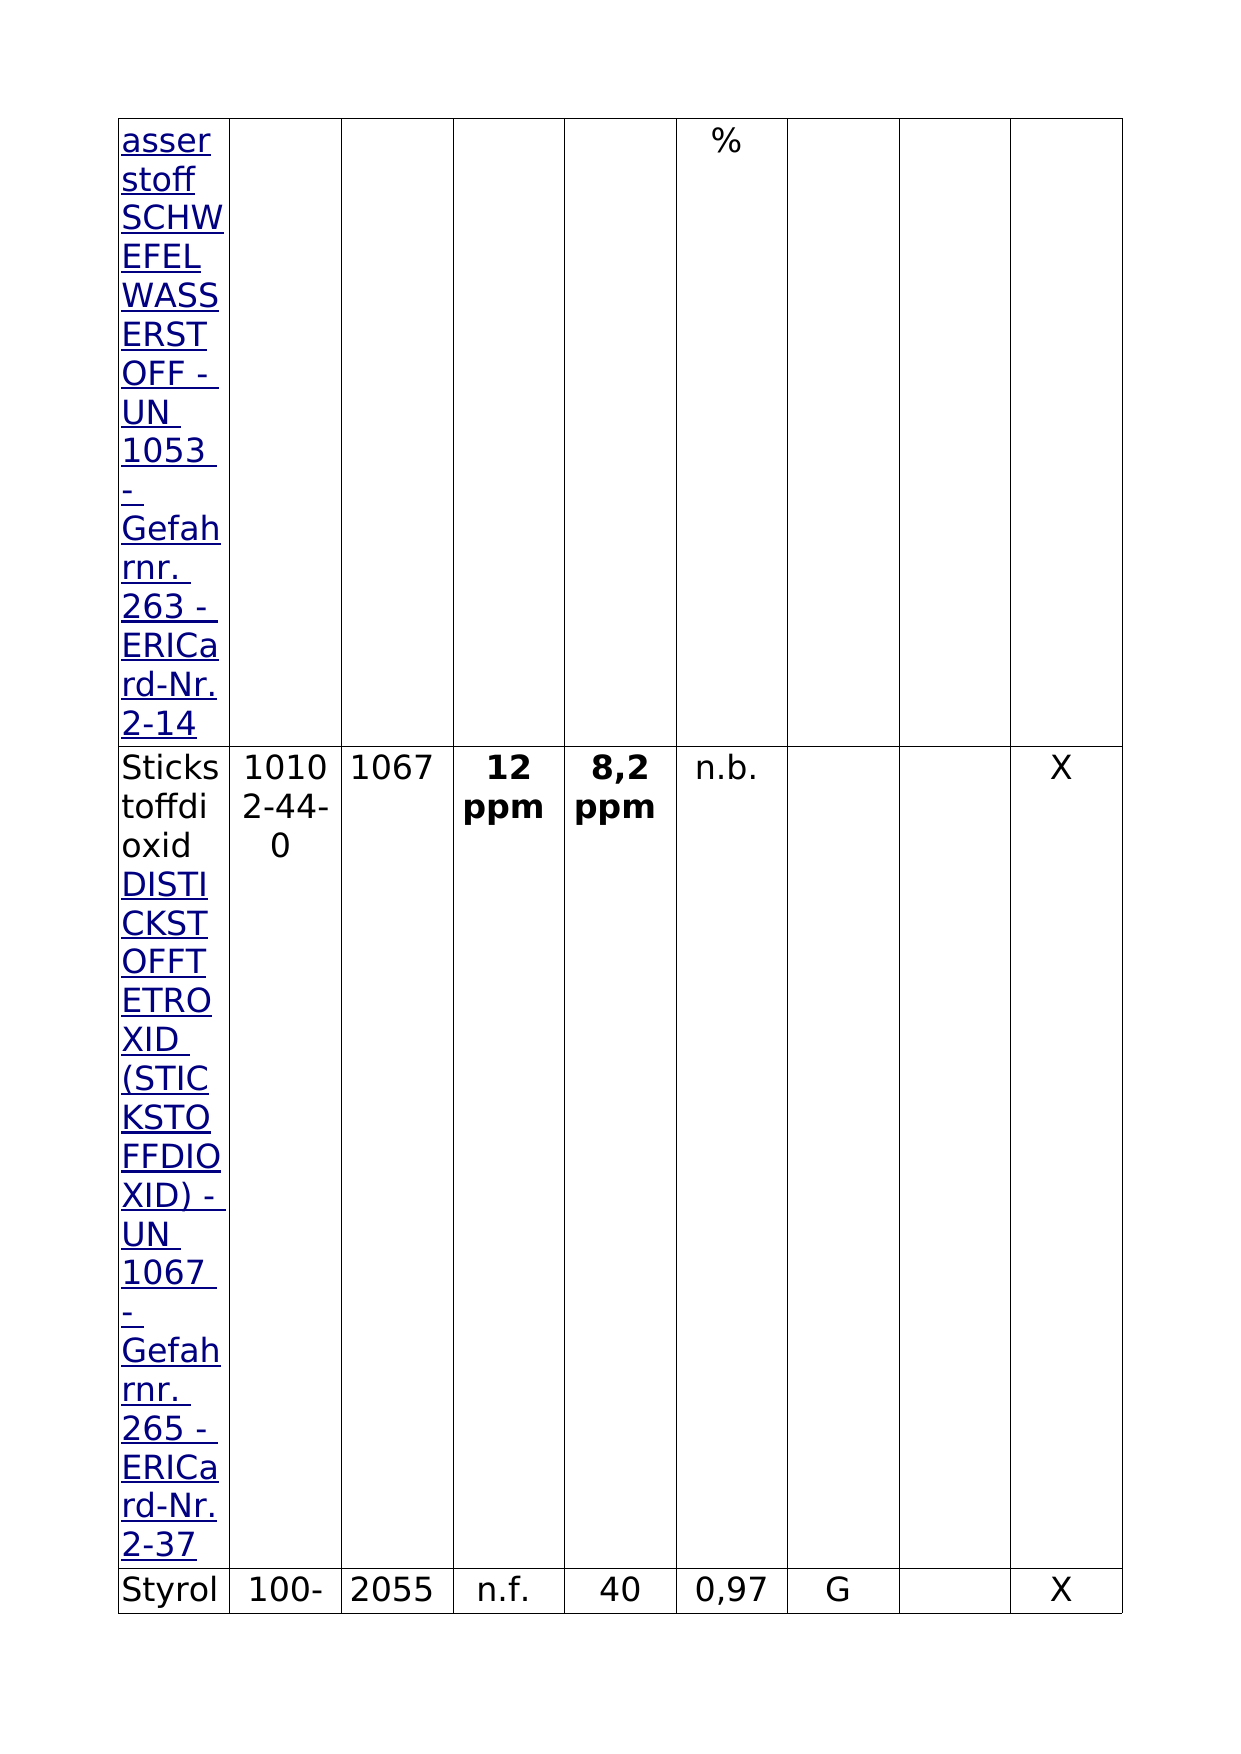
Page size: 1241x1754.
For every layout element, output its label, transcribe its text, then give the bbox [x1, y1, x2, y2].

table_cell [900, 747, 1010, 1568]
table_cell 100- [230, 1569, 341, 1612]
table_cell [900, 1569, 1010, 1612]
table_cell 1067 [342, 747, 453, 1568]
table_cell Styrol [119, 1569, 229, 1612]
table_cell 8,2 ppm [565, 747, 676, 1568]
table_cell [230, 119, 341, 746]
table_cell 40 [565, 1569, 676, 1612]
table_cell [900, 119, 1010, 746]
table_cell Stickstoffdioxid DISTICKSTOFFTETROXID (STICKSTOFFDIOXID) - UN 1067 - Gefahrnr. 265 - ERICard-Nr. 2-37 [119, 747, 229, 1568]
table_cell [788, 119, 899, 746]
table_cell % [677, 119, 787, 746]
table_cell [342, 119, 453, 746]
table_cell X [1011, 747, 1122, 1568]
table_cell [454, 119, 564, 746]
table_cell [788, 747, 899, 1568]
table_cell 2055 [342, 1569, 453, 1612]
table_cell X [1011, 1569, 1122, 1612]
table_cell n.b. [677, 747, 787, 1568]
table_cell 0,97 [677, 1569, 787, 1612]
table_cell [1011, 119, 1122, 746]
table_cell 12 ppm [454, 747, 564, 1568]
table_cell asserstoff SCHWEFELWASSERSTOFF - UN 1053 - Gefahrnr. 263 - ERICard-Nr. 2-14 [119, 119, 229, 746]
table_cell n.f. [454, 1569, 564, 1612]
table_cell 10102-44-0 [230, 747, 341, 1568]
table_cell [565, 119, 676, 746]
table_cell G [788, 1569, 899, 1612]
